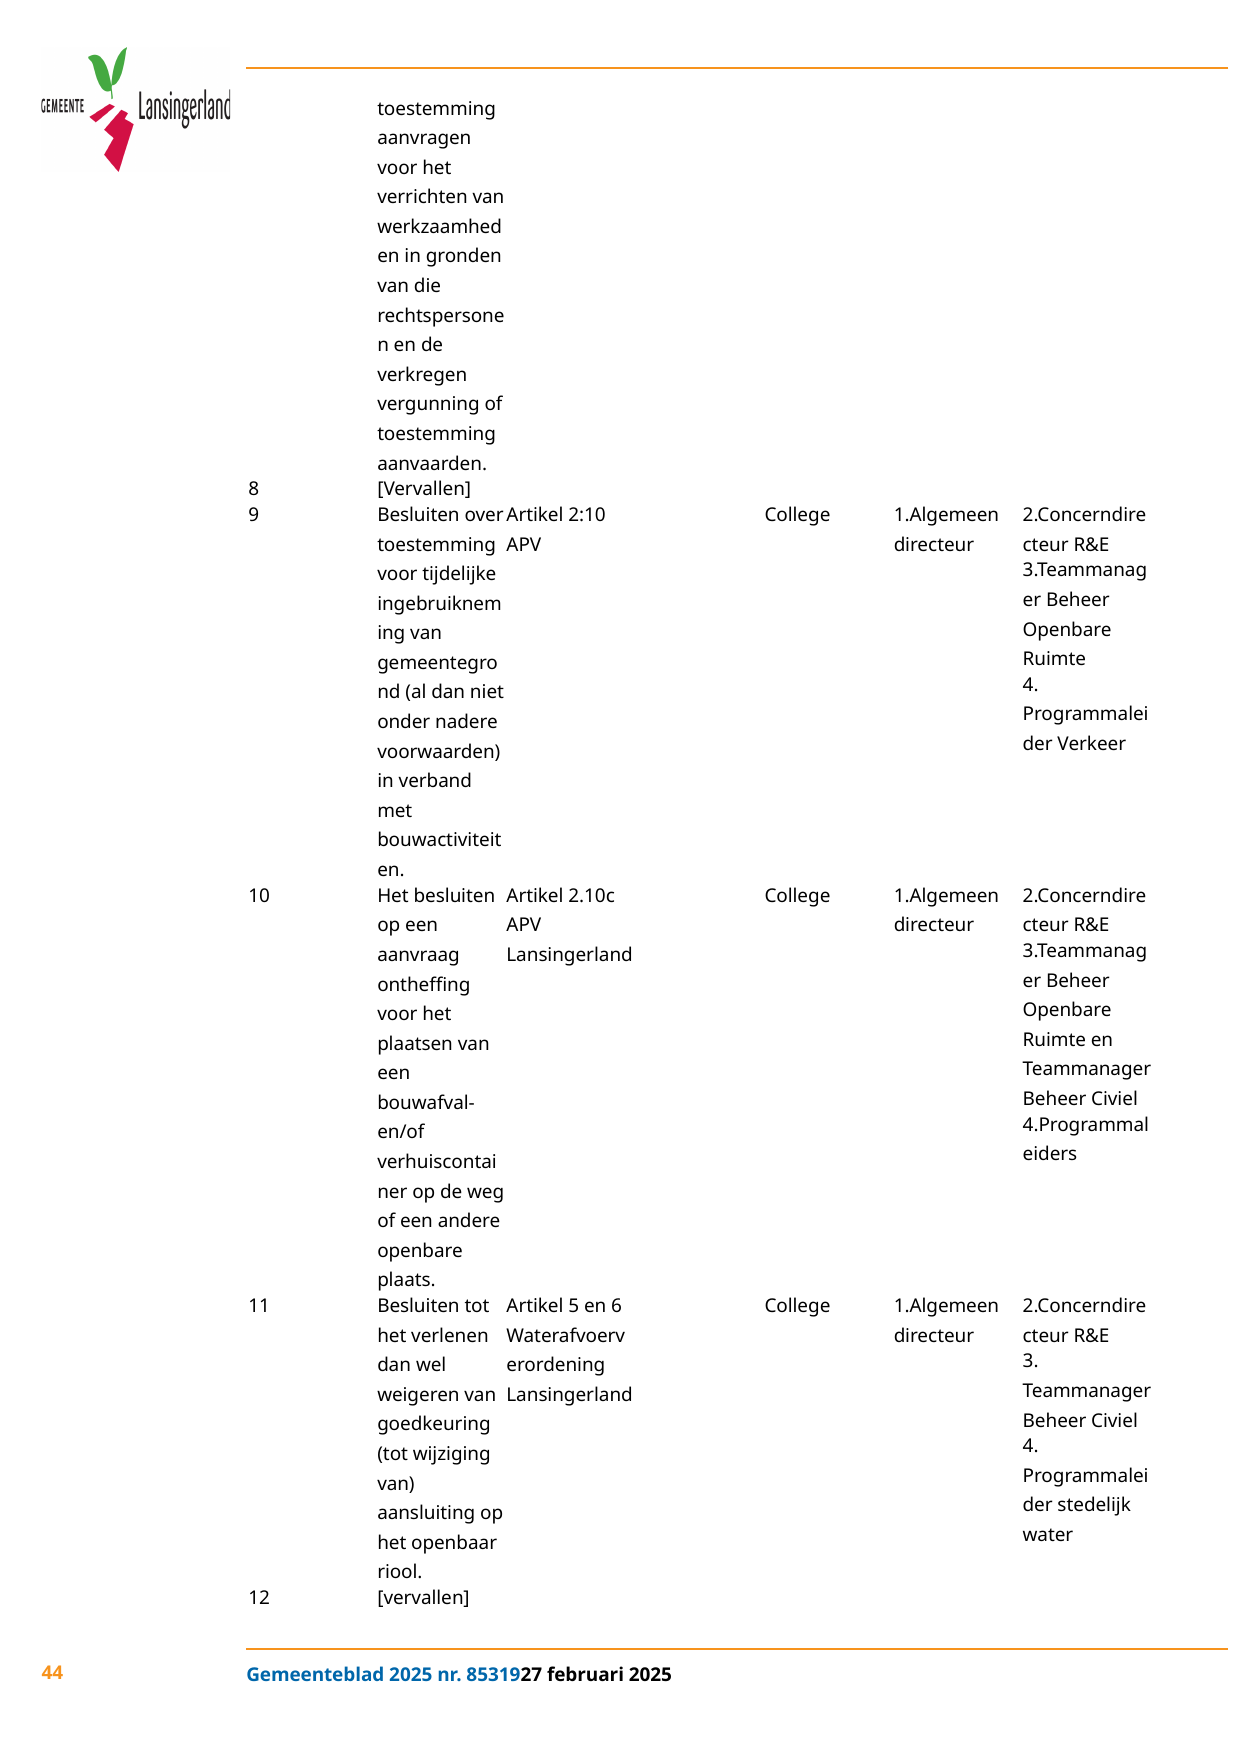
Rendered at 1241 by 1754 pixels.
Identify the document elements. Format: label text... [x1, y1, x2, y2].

table_cell [635, 1584, 764, 1610]
table_cell [894, 95, 1022, 476]
table_cell [1023, 476, 1152, 501]
table_cell College [764, 882, 893, 1292]
table_cell 4. Programmaleider stedelijk water [1023, 1433, 1152, 1584]
table_cell Het besluiten op een aanvraag ontheffing voor het plaatsen van een bouwafval- en/of verhuiscontainer op de weg of een andere openbare plaats. [377, 882, 506, 1292]
table_cell [635, 95, 764, 476]
table_cell [1023, 1584, 1152, 1610]
table_cell 10 [248, 882, 377, 1292]
table_cell [506, 476, 635, 501]
table_cell 1.Algemeen directeur [894, 501, 1022, 882]
table_cell 4.Programmaleiders [1023, 1111, 1152, 1292]
table_cell Artikel 5 en 6 Waterafvoerverordening Lansingerland [506, 1292, 635, 1584]
table_cell College [764, 501, 893, 882]
table_cell [Vervallen] [377, 476, 506, 501]
table_cell [506, 1584, 635, 1610]
table_cell 3.Teammanager Beheer Openbare Ruimte en Teammanager Beheer Civiel [1023, 937, 1152, 1111]
table_cell 3. Teammanager Beheer Civiel [1023, 1348, 1152, 1432]
table_cell [1023, 95, 1152, 476]
table_cell [894, 476, 1022, 501]
table_cell 2.Concerndirecteur R&E [1023, 501, 1152, 557]
table_cell 1.Algemeen directeur [894, 1292, 1022, 1584]
table_cell [506, 95, 635, 476]
table_cell Artikel 2.10c APV Lansingerland [506, 882, 635, 1292]
table_cell [764, 1584, 893, 1610]
table_cell [vervallen] [377, 1584, 506, 1610]
table_cell [764, 476, 893, 501]
table_cell [764, 95, 893, 476]
table_cell 3.Teammanager Beheer Openbare Ruimte [1023, 557, 1152, 671]
table_cell 4. Programmaleider Verkeer [1023, 671, 1152, 882]
table_cell 2.Concerndirecteur R&E [1023, 882, 1152, 937]
table_cell [248, 95, 377, 476]
table_cell Besluiten tot het verlenen dan wel weigeren van goedkeuring (tot wijziging van) aansluiting op het openbaar riool. [377, 1292, 506, 1584]
table_cell [635, 476, 764, 501]
table_cell [635, 882, 764, 1292]
table_cell 12 [248, 1584, 377, 1610]
table_cell Artikel 2:10 APV [506, 501, 635, 882]
picture [41, 47, 231, 172]
table_cell 9 [248, 501, 377, 882]
table_cell 2.Concerndirecteur R&E [1023, 1292, 1152, 1348]
table_cell [635, 501, 764, 882]
table_cell 8 [248, 476, 377, 501]
table_cell College [764, 1292, 893, 1584]
table_cell [635, 1292, 764, 1584]
table_cell Besluiten over toestemming voor tijdelijke ingebruikneming van gemeentegrond (al dan niet onder nadere voorwaarden) in verband met bouwactiviteiten. [377, 501, 506, 882]
table_cell 1.Algemeen directeur [894, 882, 1022, 1292]
table_cell 11 [248, 1292, 377, 1584]
table_cell [894, 1584, 1022, 1610]
table_cell toestemming aanvragen voor het verrichten van werkzaamheden in gronden van die rechtspersonen en de verkregen vergunning of toestemming aanvaarden. [377, 95, 506, 476]
